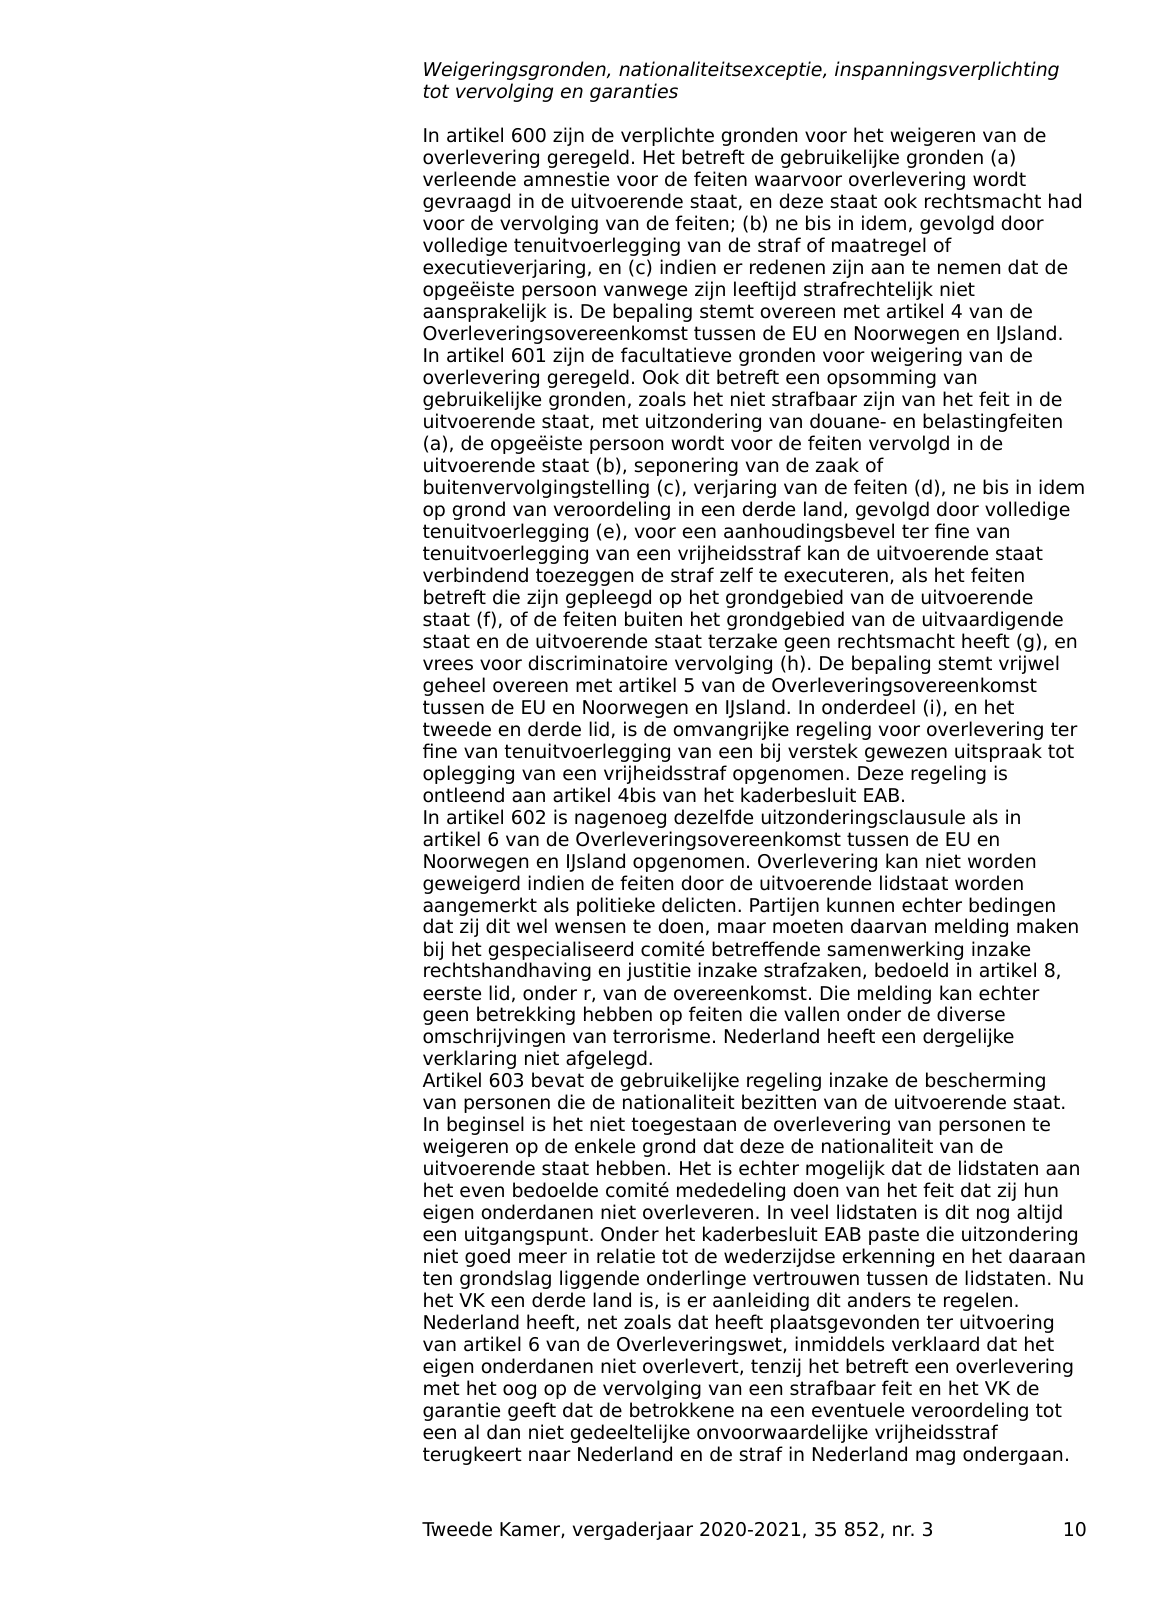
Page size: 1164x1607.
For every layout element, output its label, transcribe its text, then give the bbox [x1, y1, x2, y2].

text In artikel 600 zijn de verplichte gronden voor het weigeren van de overlevering geregeld. Het betreft de gebruikelijke gronden (a) verleende amnestie voor de feiten waarvoor overlevering wordt gevraagd in de uitvoerende staat, en deze staat ook rechtsmacht had voor de vervolging van de feiten; (b) ne bis in idem, gevolgd door volledige tenuitvoerlegging van de straf of maatregel of executieverjaring, en (c) indien er redenen zijn aan te nemen dat de opgeëiste persoon vanwege zijn leeftijd strafrechtelijk niet aansprakelijk is. De bepaling stemt overeen met artikel 4 van de Overleveringsovereenkomst tussen de EU en Noorwegen en IJsland. [422, 125, 1087, 345]
text In artikel 601 zijn de facultatieve gronden voor weigering van de overlevering geregeld. Ook dit betreft een opsomming van gebruikelijke gronden, zoals het niet strafbaar zijn van het feit in de uitvoerende staat, met uitzondering van douane- en belastingfeiten (a), de opgeëiste persoon wordt voor de feiten vervolgd in de uitvoerende staat (b), seponering van de zaak of buitenvervolgingstelling (c), verjaring van de feiten (d), ne bis in idem op grond van veroordeling in een derde land, gevolgd door volledige tenuitvoerlegging (e), voor een aanhoudingsbevel ter fine van tenuitvoerlegging van een vrijheidsstraf kan de uitvoerende staat verbindend toezeggen de straf zelf te executeren, als het feiten betreft die zijn gepleegd op het grondgebied van de uitvoerende staat (f), of de feiten buiten het grondgebied van de uitvaardigende staat en de uitvoerende staat terzake geen rechtsmacht heeft (g), en vrees voor discriminatoire vervolging (h). De bepaling stemt vrijwel geheel overeen met artikel 5 van de Overleveringsovereenkomst tussen de EU en Noorwegen en IJsland. In onderdeel (i), en het tweede en derde lid, is de omvangrijke regeling voor overlevering ter fine van tenuitvoerlegging van een bij verstek gewezen uitspraak tot oplegging van een vrijheidsstraf opgenomen. Deze regeling is ontleend aan artikel 4bis van het kaderbesluit EAB. [422, 345, 1087, 807]
text Artikel 603 bevat de gebruikelijke regeling inzake de bescherming van personen die de nationaliteit bezitten van de uitvoerende staat. In beginsel is het niet toegestaan de overlevering van personen te weigeren op de enkele grond dat deze de nationaliteit van de uitvoerende staat hebben. Het is echter mogelijk dat de lidstaten aan het even bedoelde comité mededeling doen van het feit dat zij hun eigen onderdanen niet overleveren. In veel lidstaten is dit nog altijd een uitgangspunt. Onder het kaderbesluit EAB paste die uitzondering niet goed meer in relatie tot de wederzijdse erkenning en het daaraan ten grondslag liggende onderlinge vertrouwen tussen de lidstaten. Nu het VK een derde land is, is er aanleiding dit anders te regelen. Nederland heeft, net zoals dat heeft plaatsgevonden ter uitvoering van artikel 6 van de Overleveringswet, inmiddels verklaard dat het eigen onderdanen niet overlevert, tenzij het betreft een overlevering met het oog op de vervolging van een strafbaar feit en het VK de garantie geeft dat de betrokkene na een eventuele veroordeling tot een al dan niet gedeeltelijke onvoorwaardelijke vrijheidsstraf terugkeert naar Nederland en de straf in Nederland mag ondergaan. [422, 1070, 1087, 1466]
text In artikel 602 is nagenoeg dezelfde uitzonderingsclausule als in artikel 6 van de Overleveringsovereenkomst tussen de EU en Noorwegen en IJsland opgenomen. Overlevering kan niet worden geweigerd indien de feiten door de uitvoerende lidstaat worden aangemerkt als politieke delicten. Partijen kunnen echter bedingen dat zij dit wel wensen te doen, maar moeten daarvan melding maken bij het gespecialiseerd comité betreffende samenwerking inzake rechtshandhaving en justitie inzake strafzaken, bedoeld in artikel 8, eerste lid, onder r, van de overeenkomst. Die melding kan echter geen betrekking hebben op feiten die vallen onder de diverse omschrijvingen van terrorisme. Nederland heeft een dergelijke verklaring niet afgelegd. [422, 807, 1087, 1070]
subtitle Weigeringsgronden, nationaliteitsexceptie, inspanningsverplichting tot vervolging en garanties [422, 59, 1087, 103]
